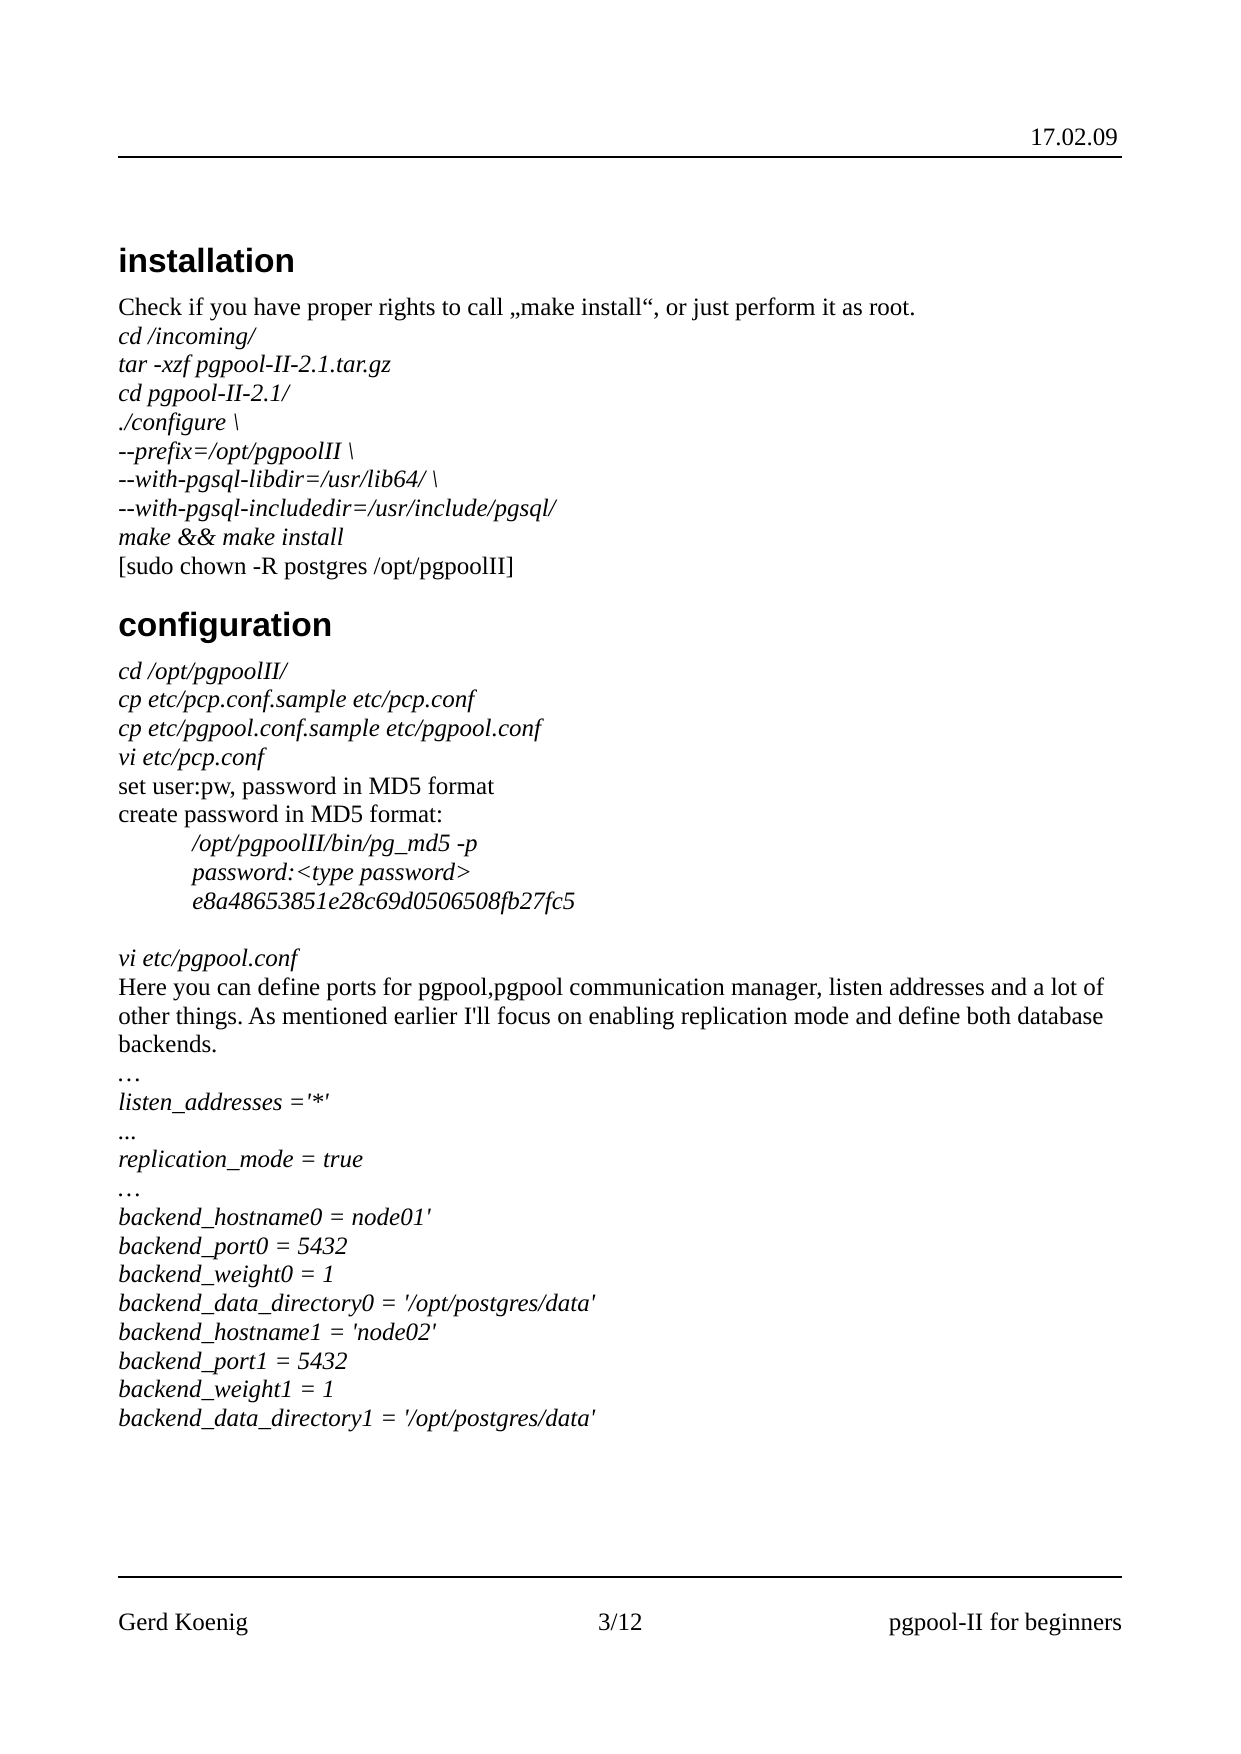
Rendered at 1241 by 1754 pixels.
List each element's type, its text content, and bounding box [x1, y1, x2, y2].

text --prefix=/opt/pgpoolII \ [118, 436, 1122, 464]
text cp etc/pcp.conf.sample etc/pcp.conf [118, 684, 1122, 713]
subtitle installation [118, 241, 1122, 279]
text listen_addresses ='*' [118, 1087, 1122, 1116]
text replication_mode = true [118, 1144, 1122, 1173]
text [sudo chown -R postgres /opt/pgpoolII] [118, 551, 1122, 579]
text backend_hostname0 = node01' [118, 1202, 1122, 1231]
text backend_data_directory1 = '/opt/postgres/data' [118, 1403, 1122, 1432]
text /opt/pgpoolII/bin/pg_md5 -p [192, 828, 1122, 857]
text backend_port1 = 5432 [118, 1346, 1122, 1374]
text cp etc/pgpool.conf.sample etc/pgpool.conf [118, 713, 1122, 742]
text Here you can define ports for pgpool,pgpool communication manager, listen addresses and a lot of other things. As mentioned earlier I'll focus on enabling replication mode and define both database backends. [118, 972, 1122, 1058]
text --with-pgsql-libdir=/usr/lib64/ \ [118, 464, 1122, 493]
text password:<type password> [192, 857, 1122, 886]
text backend_hostname1 = 'node02' [118, 1317, 1122, 1346]
text vi etc/pgpool.conf [118, 943, 1122, 972]
text cd pgpool-II-2.1/ [118, 378, 1122, 407]
text Check if you have proper rights to call „make install“, or just perform it as root. [118, 292, 1122, 321]
text backend_port0 = 5432 [118, 1231, 1122, 1259]
text e8a48653851e28c69d0506508fb27fc5 [192, 886, 1122, 914]
text cd /opt/pgpoolII/ [118, 656, 1122, 684]
text backend_data_directory0 = '/opt/postgres/data' [118, 1288, 1122, 1317]
text vi etc/pcp.conf [118, 742, 1122, 771]
text create password in MD5 format: [118, 799, 1122, 828]
text ./configure \ [118, 407, 1122, 436]
text ... [118, 1116, 1122, 1144]
text set user:pw, password in MD5 format [118, 771, 1122, 799]
text cd /incoming/ [118, 321, 1122, 349]
subtitle configuration [118, 604, 1122, 643]
text backend_weight1 = 1 [118, 1374, 1122, 1403]
text backend_weight0 = 1 [118, 1259, 1122, 1288]
text --with-pgsql-includedir=/usr/include/pgsql/ [118, 493, 1122, 522]
text … [118, 1058, 1122, 1087]
text make && make install [118, 522, 1122, 551]
text tar -xzf pgpool-II-2.1.tar.gz [118, 349, 1122, 378]
text … [118, 1173, 1122, 1202]
